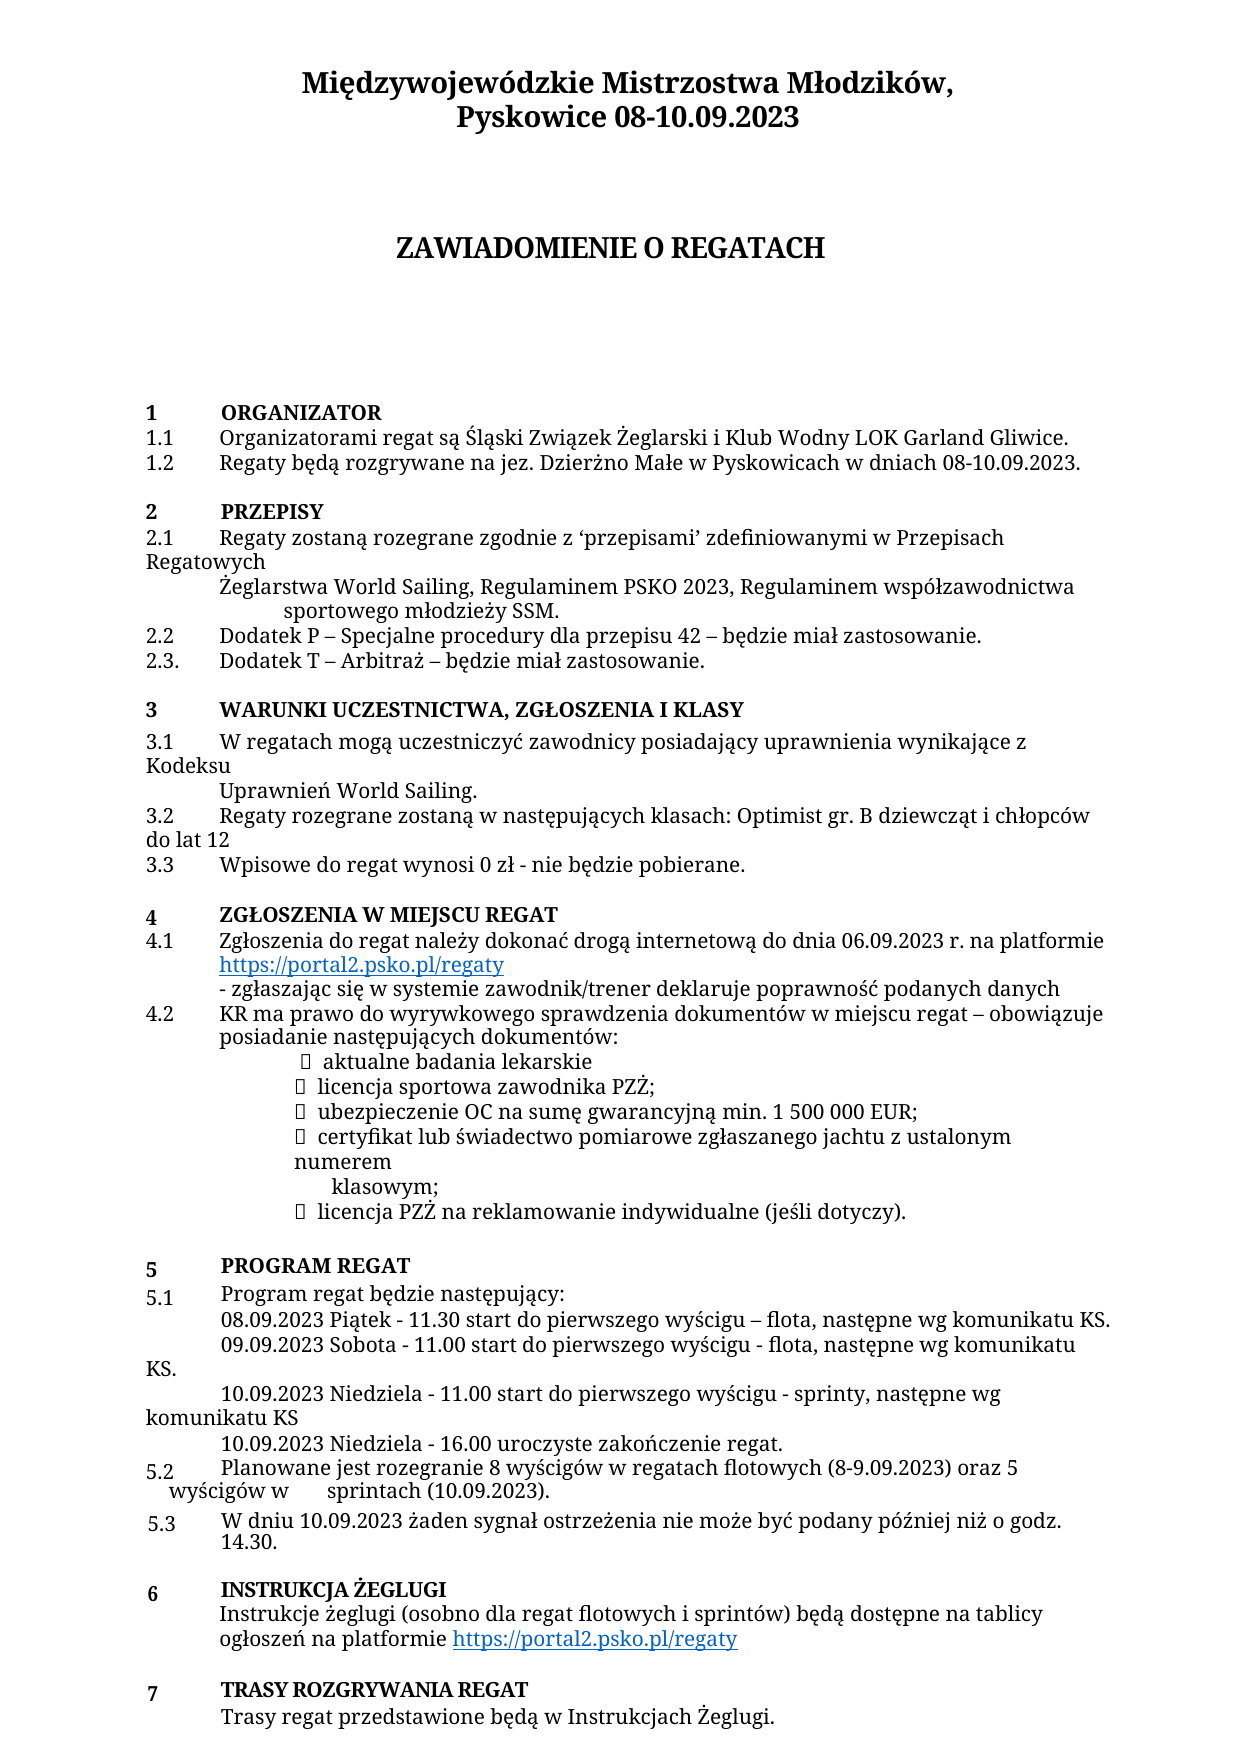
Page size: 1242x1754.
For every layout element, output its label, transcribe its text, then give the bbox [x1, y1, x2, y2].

text 4.1 Zgłoszenia do regat należy dokonać drogą internetową do dnia 06.09.2023 r. na platformie [146, 929, 1112, 953]
text posiadanie następujących dokumentów: [219, 1026, 1112, 1049]
text 6 INSTRUKCJA ŻEGLUGI [147, 1578, 1112, 1602]
text 2.3. Dodatek T – Arbitraż – będzie miał zastosowanie. [146, 649, 1112, 673]
text 5.3 W dniu 10.09.2023 żaden sygnał ostrzeżenia nie może być podany później niż o godz. [146, 1509, 1112, 1533]
text 3.3 Wpisowe do regat wynosi 0 zł - nie będzie pobierane. [146, 853, 1112, 877]
text ZAWIADOMIENIE O REGATACH [396, 232, 1112, 265]
text  licencja PZŻ na reklamowanie indywidualne (jeśli dotyczy). [294, 1200, 1112, 1224]
text 1 ORGANIZATOR [146, 401, 1112, 425]
text 3.2 Regaty rozegrane zostaną w następujących klasach: Optimist gr. B dziewcząt i chłopców do lat 12 [146, 804, 1112, 852]
text 5.1 Program regat będzie następujący: [146, 1282, 1112, 1307]
text 5.2 Planowane jest rozegranie 8 wyścigów w regatach flotowych (8-9.09.2023) oraz 5 wyścigów w sprintach (10.09.2023). [146, 1456, 1112, 1504]
text Międzywojewódzkie Mistrzostwa Młodzików, [143, 67, 1112, 101]
text 3.1 W regatach mogą uczestniczyć zawodnicy posiadający uprawnienia wynikające z Kodeksu [146, 731, 1112, 778]
text 1.1 Organizatorami regat są Śląski Związek Żeglarski i Klub Wodny LOK Garland Gliwice. [146, 426, 1112, 450]
text Trasy regat przedstawione będą w Instrukcjach Żeglugi. [221, 1705, 1112, 1729]
text Instrukcje żeglugi (osobno dla regat flotowych i sprintów) będą dostępne na tablicy ogłoszeń na platformie https://portal2.psko.pl/regaty [219, 1602, 1064, 1652]
text https://portal2.psko.pl/regaty [219, 953, 1064, 978]
text  aktualne badania lekarskie  licencja sportowa zawodnika PZŻ; [294, 1049, 679, 1099]
text 10.09.2023 Niedziela - 11.00 start do pierwszego wyścigu - sprinty, następne wg komunikatu KS [146, 1383, 1112, 1431]
text 10.09.2023 Niedziela - 16.00 uroczyste zakończenie regat. [146, 1432, 1112, 1456]
text Uprawnień World Sailing. [146, 779, 1112, 803]
text 2.2 Dodatek P – Specjalne procedury dla przepisu 42 – będzie miał zastosowanie. [146, 624, 1112, 648]
text 4 ZGŁOSZENIA W MIEJSCU REGAT [146, 903, 1112, 927]
text 2.1 Regaty zostaną rozegrane zgodnie z ‘przepisami’ zdefiniowanymi w Przepisach Regatowych [146, 526, 1112, 574]
text 09.09.2023 Sobota - 11.00 start do pierwszego wyścigu - flota, następne wg komunikatu KS. [146, 1333, 1112, 1381]
text Żeglarstwa World Sailing, Regulaminem PSKO 2023, Regulaminem współzawodnictwa sportowego młodzieży SSM. [146, 575, 1112, 623]
text Pyskowice 08-10.09.2023 [143, 101, 1112, 134]
text  ubezpieczenie OC na sumę gwarancyjną min. 1 500 000 EUR; [294, 1100, 1112, 1124]
text  certyfikat lub świadectwo pomiarowe zgłaszanego jachtu z ustalonym numerem klasowym; [294, 1124, 1089, 1199]
text 7 TRASY ROZGRYWANIA REGAT [147, 1678, 1112, 1702]
text 3 WARUNKI UCZESTNICTWA, ZGŁOSZENIA I KLASY [146, 699, 1112, 723]
text - zgłaszając się w systemie zawodnik/trener deklaruje poprawność podanych danych [219, 978, 1112, 1001]
text 2 PRZEPISY [146, 501, 1112, 524]
text 1.2 Regaty będą rozgrywane na jez. Dzierżno Małe w Pyskowicach w dniach 08-10.09.2023. [146, 451, 1112, 475]
text 14.30. [221, 1533, 1112, 1553]
text 5 PROGRAM REGAT [146, 1254, 1112, 1278]
text 4.2 KR ma prawo do wyrywkowego sprawdzenia dokumentów w miejscu regat – obowiązuje [146, 1002, 1112, 1026]
text 08.09.2023 Piątek - 11.30 start do pierwszego wyścigu – flota, następne wg komunikatu KS. [146, 1308, 1112, 1332]
